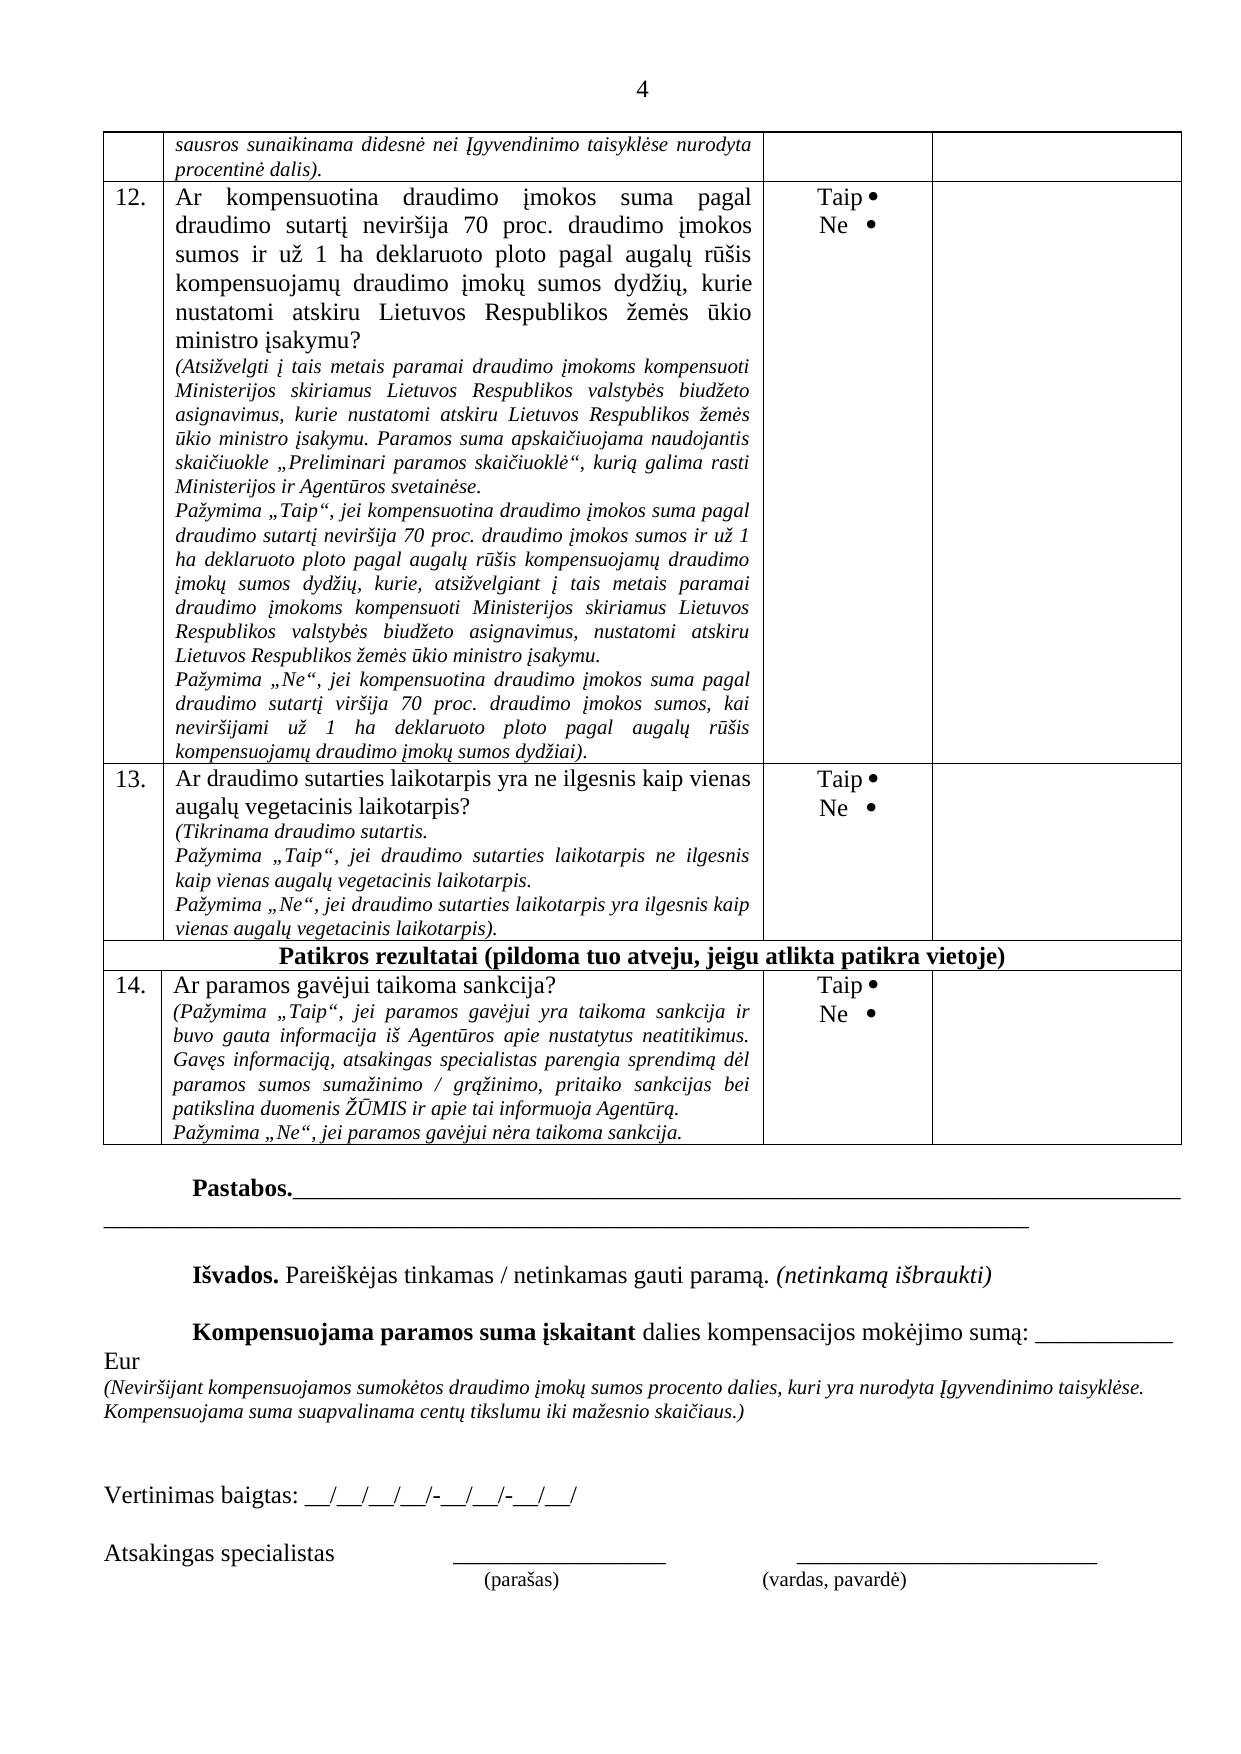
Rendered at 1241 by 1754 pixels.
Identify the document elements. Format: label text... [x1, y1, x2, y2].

table_cell Taip  Ne  [764, 764, 932, 940]
table_cell [933, 133, 1181, 181]
table_cell Taip  Ne  [764, 182, 932, 763]
table_cell sausros sunaikinama didesnė nei Įgyvendinimo taisyklėse nurodyta procentinė dalis). [164, 133, 763, 181]
table_cell 12. [104, 182, 163, 763]
table_cell Taip  Ne  [764, 971, 932, 1144]
text Pastabos._________________________________________________________________________________________________________________________________________________ [103, 1173, 1181, 1231]
text (parašas) (vardas, pavardė) [103, 1567, 1162, 1591]
table_cell 14. [104, 971, 161, 1144]
table_cell [933, 764, 1181, 940]
text Atsakingas specialistas _________________ ________________________ [103, 1538, 1184, 1567]
table_cell Ar draudimo sutarties laikotarpis yra ne ilgesnis kaip vienas augalų vegetacinis laikotarpis? (Tikrinama draudimo sutartis. Pažymima „Taip“, jei draudimo sutarties laikotarpis ne ilgesnis kaip vienas augalų vegetacinis laikotarpis. Pažymima „Ne“, jei draudimo sutarties laikotarpis yra ilgesnis kaip vienas augalų vegetacinis laikotarpis). [164, 764, 763, 940]
text (Neviršijant kompensuojamos sumokėtos draudimo įmokų sumos procento dalies, kuri yra nurodyta Įgyvendinimo taisyklėse. Kompensuojama suma suapvalinama centų tikslumu iki mažesnio skaičiaus.) [103, 1375, 1184, 1423]
text Išvados. Pareiškėjas tinkamas / netinkamas gauti paramą. (netinkamą išbraukti) [103, 1260, 1184, 1288]
table_cell [933, 971, 1181, 1144]
table_cell [933, 182, 1181, 763]
table_cell [104, 133, 163, 181]
table_cell [764, 133, 932, 181]
text Vertinimas baigtas: __/__/__/__/-__/__/-__/__/ [103, 1480, 1162, 1509]
table_cell Ar paramos gavėjui taikoma sankcija? (Pažymima „Taip“, jei paramos gavėjui yra taikoma sankcija ir buvo gauta informacija iš Agentūros apie nustatytus neatitikimus. Gavęs informaciją, atsakingas specialistas parengia sprendimą dėl paramos sumos sumažinimo / grąžinimo, pritaiko sankcijas bei patikslina duomenis ŽŪMIS ir apie tai informuoja Agentūrą. Pažymima „Ne“, jei paramos gavėjui nėra taikoma sankcija. [162, 971, 763, 1144]
table_cell 13. [104, 764, 163, 940]
text Kompensuojama paramos suma įskaitant dalies kompensacijos mokėjimo sumą: ___________ Eur [103, 1317, 1184, 1375]
table_cell Ar kompensuotina draudimo įmokos suma pagal draudimo sutartį neviršija 70 proc. draudimo įmokos sumos ir už 1 ha deklaruoto ploto pagal augalų rūšis kompensuojamų draudimo įmokų sumos dydžių, kurie nustatomi atskiru Lietuvos Respublikos žemės ūkio ministro įsakymu? (Atsižvelgti į tais metais paramai draudimo įmokoms kompensuoti Ministerijos skiriamus Lietuvos Respublikos valstybės biudžeto asignavimus, kurie nustatomi atskiru Lietuvos Respublikos žemės ūkio ministro įsakymu. Paramos suma apskaičiuojama naudojantis skaičiuokle „Preliminari paramos skaičiuoklė“, kurią galima rasti Ministerijos ir Agentūros svetainėse. Pažymima „Taip“, jei kompensuotina draudimo įmokos suma pagal draudimo sutartį neviršija 70 proc. draudimo įmokos sumos ir už 1 ha deklaruoto ploto pagal augalų rūšis kompensuojamų draudimo įmokų sumos dydžių, kurie, atsižvelgiant į tais metais paramai draudimo įmokoms kompensuoti Ministerijos skiriamus Lietuvos Respublikos valstybės biudžeto asignavimus, nustatomi atskiru Lietuvos Respublikos žemės ūkio ministro įsakymu. Pažymima „Ne“, jei kompensuotina draudimo įmokos suma pagal draudimo sutartį viršija 70 proc. draudimo įmokos sumos, kai neviršijami už 1 ha deklaruoto ploto pagal augalų rūšis kompensuojamų draudimo įmokų sumos dydžiai). [164, 182, 763, 763]
table_cell Patikros rezultatai (pildoma tuo atveju, jeigu atlikta patikra vietoje) [104, 941, 1181, 969]
